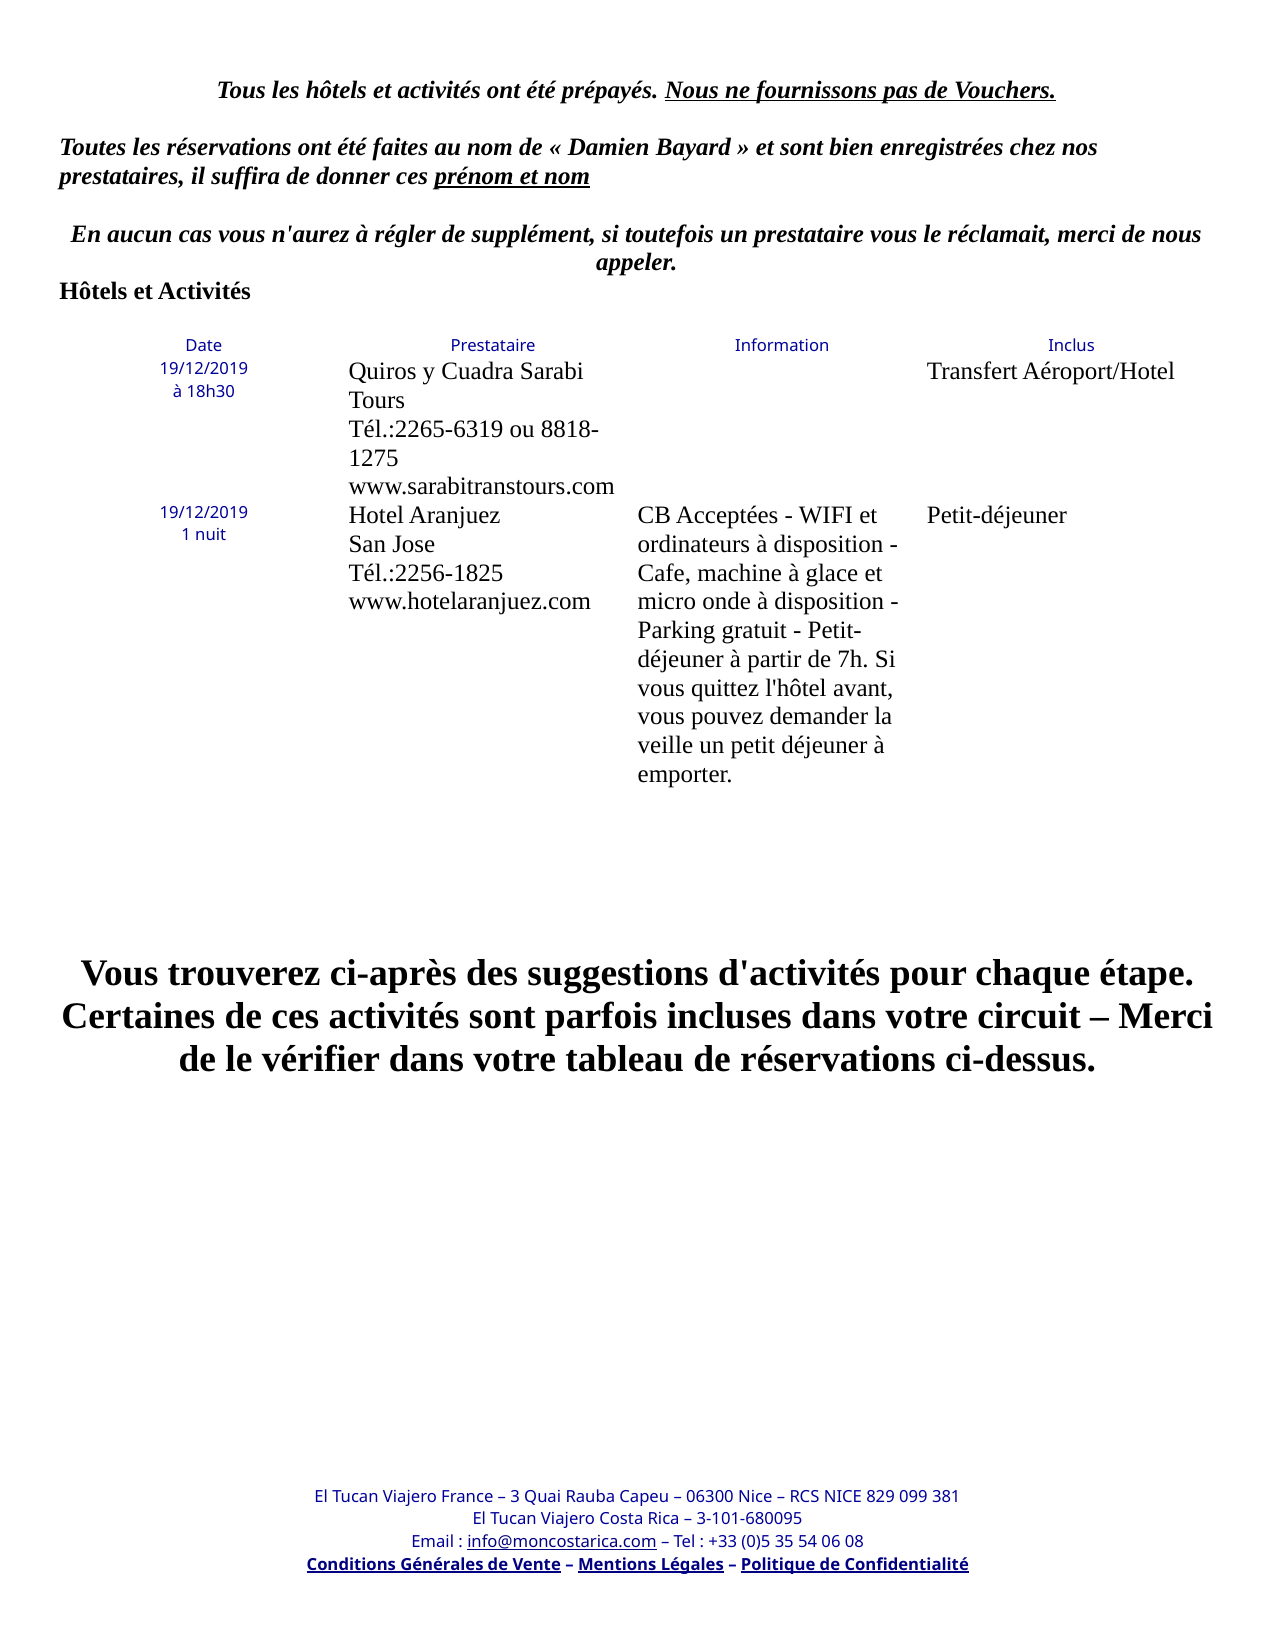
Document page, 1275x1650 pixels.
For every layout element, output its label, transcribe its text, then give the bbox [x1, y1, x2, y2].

table_header Prestataire [348, 334, 637, 356]
table_cell Quiros y Cuadra Sarabi Tours Tél.:2265-6319 ou 8818-1275 www.sarabitranstours.com [348, 356, 637, 500]
text Vous trouverez ci-après des suggestions d'activités pour chaque étape. Certaines de ces activités sont parfois incluses dans votre circuit – Merci de le vérifier dans votre tableau de réservations ci-dessus. [59, 951, 1216, 1080]
text Tous les hôtels et activités ont été prépayés. Nous ne fournissons pas de Vouchers. [59, 75, 1216, 104]
table_cell CB Acceptées - WIFI et ordinateurs à disposition - Cafe, machine à glace et micro onde à disposition - Parking gratuit - Petit-déjeuner à partir de 7h. Si vous quittez l'hôtel avant, vous pouvez demander la veille un petit déjeuner à emporter. [638, 500, 927, 788]
text Hôtels et Activités [59, 276, 1216, 305]
table_cell 19/12/2019 1 nuit [59, 500, 348, 788]
table_cell [638, 356, 927, 500]
table_header Date [59, 334, 348, 356]
text En aucun cas vous n'aurez à régler de supplément, si toutefois un prestataire vous le réclamait, merci de nous appeler. [59, 219, 1216, 276]
table_cell 19/12/2019 à 18h30 [59, 356, 348, 500]
table_header Inclus [927, 334, 1216, 356]
table_header Information [638, 334, 927, 356]
table_cell Transfert Aéroport/Hotel [927, 356, 1216, 500]
table_cell Petit-déjeuner [927, 500, 1216, 788]
table_cell Hotel Aranjuez San Jose Tél.:2256-1825 www.hotelaranjuez.com [348, 500, 637, 788]
text Toutes les réservations ont été faites au nom de « Damien Bayard » et sont bien enregistrées chez nos prestataires, il suffira de donner ces prénom et nom [59, 132, 1216, 190]
